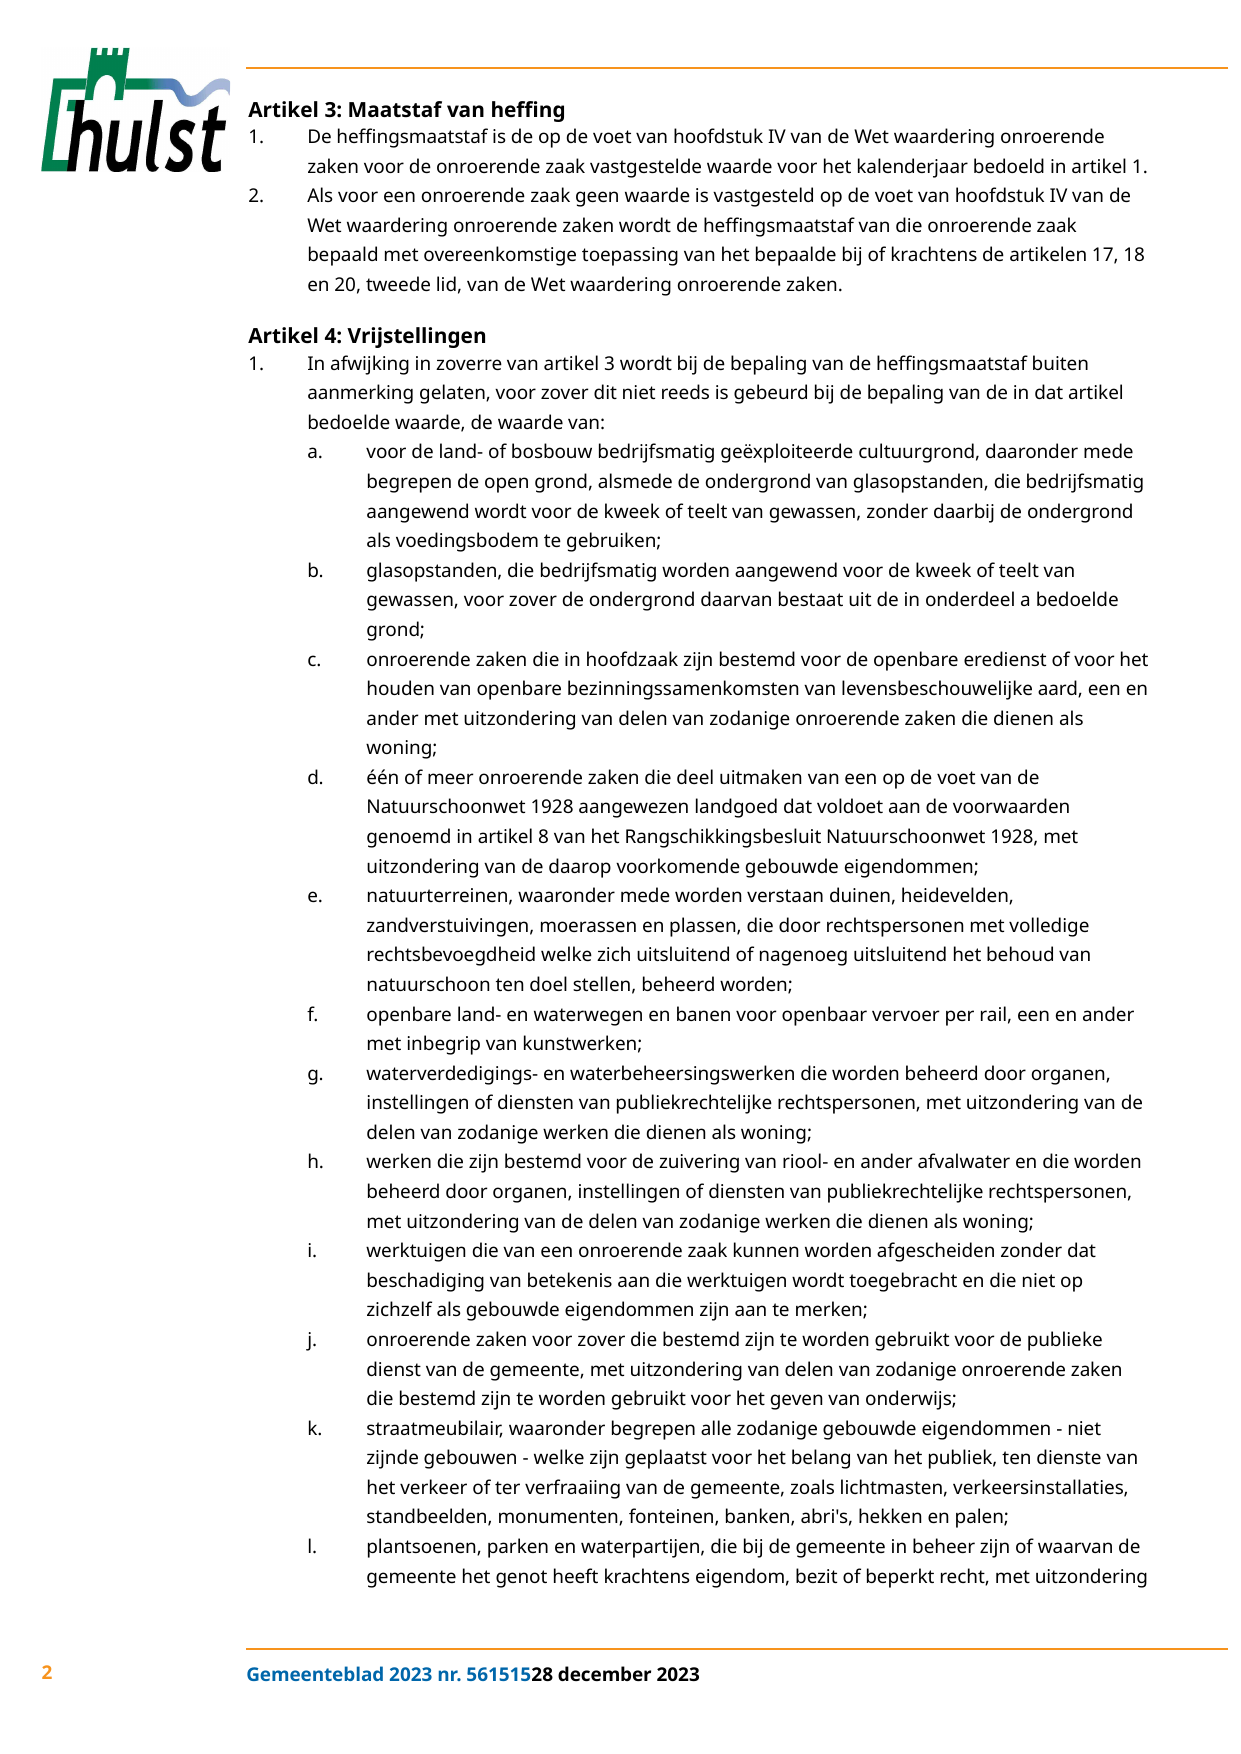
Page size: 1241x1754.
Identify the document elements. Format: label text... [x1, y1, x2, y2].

list De heffingsmaatstaf is de op de voet van hoofdstuk IV van de Wet waardering onroerende zaken voor de onroerende zaak vastgestelde waarde voor het kalenderjaar bedoeld in artikel 1. [248, 123, 1152, 178]
list voor de land- of bosbouw bedrijfsmatig geëxploiteerde cultuurgrond, daaronder mede begrepen de open grond, alsmede de ondergrond van glasopstanden, die bedrijfsmatig aangewend wordt voor de kweek of teelt van gewassen, zonder daarbij de ondergrond als voedingsbodem te gebruiken; [307, 439, 1152, 553]
list werktuigen die van een onroerende zaak kunnen worden afgescheiden zonder dat beschadiging van betekenis aan die werktuigen wordt toegebracht en die niet op zichzelf als gebouwde eigendommen zijn aan te merken; [307, 1237, 1152, 1322]
list één of meer onroerende zaken die deel uitmaken van een op de voet van de Natuurschoonwet 1928 aangewezen landgoed dat voldoet aan de voorwaarden genoemd in artikel 8 van het Rangschikkingsbesluit Natuurschoonwet 1928, met uitzondering van de daarop voorkomende gebouwde eigendommen; [307, 764, 1152, 879]
list straatmeubilair, waaronder begrepen alle zodanige gebouwde eigendommen - niet zijnde gebouwen - welke zijn geplaatst voor het belang van het publiek, ten dienste van het verkeer of ter verfraaiing van de gemeente, zoals lichtmasten, verkeersinstallaties, standbeelden, monumenten, fonteinen, banken, abri's, hekken en palen; [307, 1415, 1152, 1529]
list natuurterreinen, waaronder mede worden verstaan duinen, heidevelden, zandverstuivingen, moerassen en plassen, die door rechtspersonen met volledige rechtsbevoegdheid welke zich uitsluitend of nagenoeg uitsluitend het behoud van natuurschoon ten doel stellen, beheerd worden; [307, 882, 1152, 997]
list plantsoenen, parken en waterpartijen, die bij de gemeente in beheer zijn of waarvan de gemeente het genot heeft krachtens eigendom, bezit of beperkt recht, met uitzondering [307, 1533, 1152, 1589]
list glasopstanden, die bedrijfsmatig worden aangewend voor de kweek of teelt van gewassen, voor zover de ondergrond daarvan bestaat uit de in onderdeel a bedoelde grond; [307, 557, 1152, 642]
list onroerende zaken voor zover die bestemd zijn te worden gebruikt voor de publieke dienst van de gemeente, met uitzondering van delen van zodanige onroerende zaken die bestemd zijn te worden gebruikt voor het geven van onderwijs; [307, 1326, 1152, 1411]
list openbare land- en waterwegen en banen voor openbaar vervoer per rail, een en ander met inbegrip van kunstwerken; [307, 1001, 1152, 1056]
text Artikel 4: Vrijstellingen [248, 322, 1152, 350]
list waterverdedigings- en waterbeheersingswerken die worden beheerd door organen, instellingen of diensten van publiekrechtelijke rechtspersonen, met uitzondering van de delen van zodanige werken die dienen als woning; [307, 1060, 1152, 1145]
list werken die zijn bestemd voor de zuivering van riool- en ander afvalwater en die worden beheerd door organen, instellingen of diensten van publiekrechtelijke rechtspersonen, met uitzondering van de delen van zodanige werken die dienen als woning; [307, 1149, 1152, 1234]
list onroerende zaken die in hoofdzaak zijn bestemd voor de openbare eredienst of voor het houden van openbare bezinningssamenkomsten van levensbeschouwelijke aard, een en ander met uitzondering van delen van zodanige onroerende zaken die dienen als woning; [307, 646, 1152, 760]
picture [41, 47, 231, 172]
text Artikel 3: Maatstaf van heffing [248, 95, 1152, 123]
list In afwijking in zoverre van artikel 3 wordt bij de bepaling van de heffingsmaatstaf buiten aanmerking gelaten, voor zover dit niet reeds is gebeurd bij de bepaling van de in dat artikel bedoelde waarde, de waarde van: [248, 350, 1152, 435]
list Als voor een onroerende zaak geen waarde is vastgesteld op de voet van hoofdstuk IV van de Wet waardering onroerende zaken wordt de heffingsmaatstaf van die onroerende zaak bepaald met overeenkomstige toepassing van het bepaalde bij of krachtens de artikelen 17, 18 en 20, tweede lid, van de Wet waardering onroerende zaken. [248, 182, 1152, 297]
